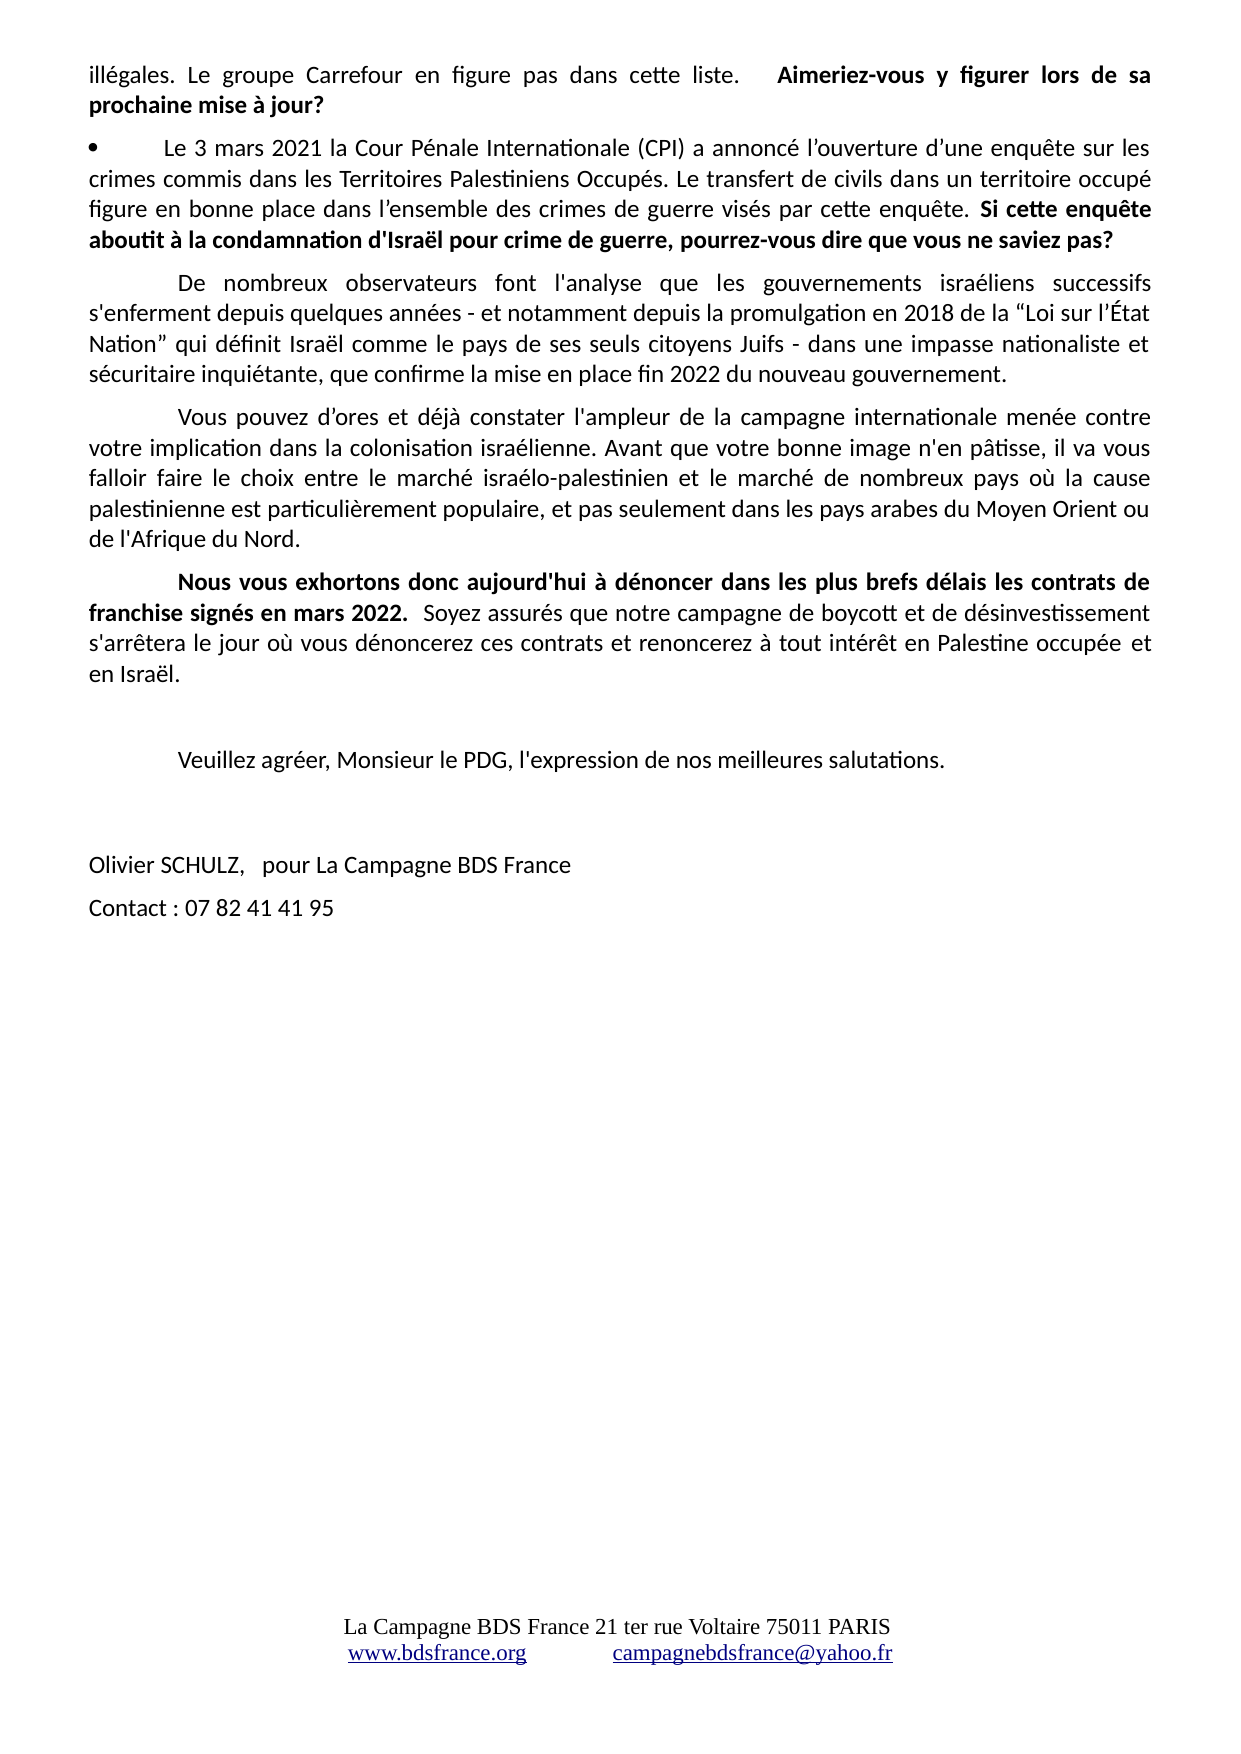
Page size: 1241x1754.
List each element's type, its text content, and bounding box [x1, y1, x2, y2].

list Le 3 mars 2021 la Cour Pénale Internationale (CPI) a annoncé l’ouverture d’une enquête sur les crimes commis dans les Territoires Palestiniens Occupés. Le transfert de civils dans un territoire occupé figure en bonne place dans l’ensemble des crimes de guerre visés par cette enquête. Si cette enquête aboutit à la condamnation d'Israël pour crime de guerre, pourrez-vous dire que vous ne saviez pas? [88, 132, 1152, 254]
text Vous pouvez d’ores et déjà constater l'ampleur de la campagne internationale menée contre votre implication dans la colonisation israélienne. Avant que votre bonne image n'en pâtisse, il va vous falloir faire le choix entre le marché israélo-palestinien et le marché de nombreux pays où la cause palestinienne est particulièrement populaire, et pas seulement dans les pays arabes du Moyen Orient ou de l'Afrique du Nord. [88, 401, 1152, 554]
text Veuillez agréer, Monsieur le PDG, l'expression de nos meilleures salutations. [88, 744, 1152, 774]
text Nous vous exhortons donc aujourd'hui à dénoncer dans les plus brefs délais les contrats de franchise signés en mars 2022. Soyez assurés que notre campagne de boycott et de désinvestissement s'arrêtera le jour où vous dénoncerez ces contrats et renoncerez à tout intérêt en Palestine occupée et en Israël. [88, 566, 1152, 688]
text Olivier SCHULZ, pour La Campagne BDS France [88, 849, 1152, 879]
list illégales. Le groupe Carrefour en figure pas dans cette liste. Aimeriez-vous y figurer lors de sa prochaine mise à jour? [88, 59, 1152, 120]
text De nombreux observateurs font l'analyse que les gouvernements israéliens successifs s'enferment depuis quelques années - et notamment depuis la promulgation en 2018 de la “Loi sur l’État Nation” qui définit Israël comme le pays de ses seuls citoyens Juifs - dans une impasse nationaliste et sécuritaire inquiétante, que confirme la mise en place fin 2022 du nouveau gouvernement. [88, 267, 1152, 389]
text Contact : 07 82 41 41 95 [88, 892, 1152, 922]
